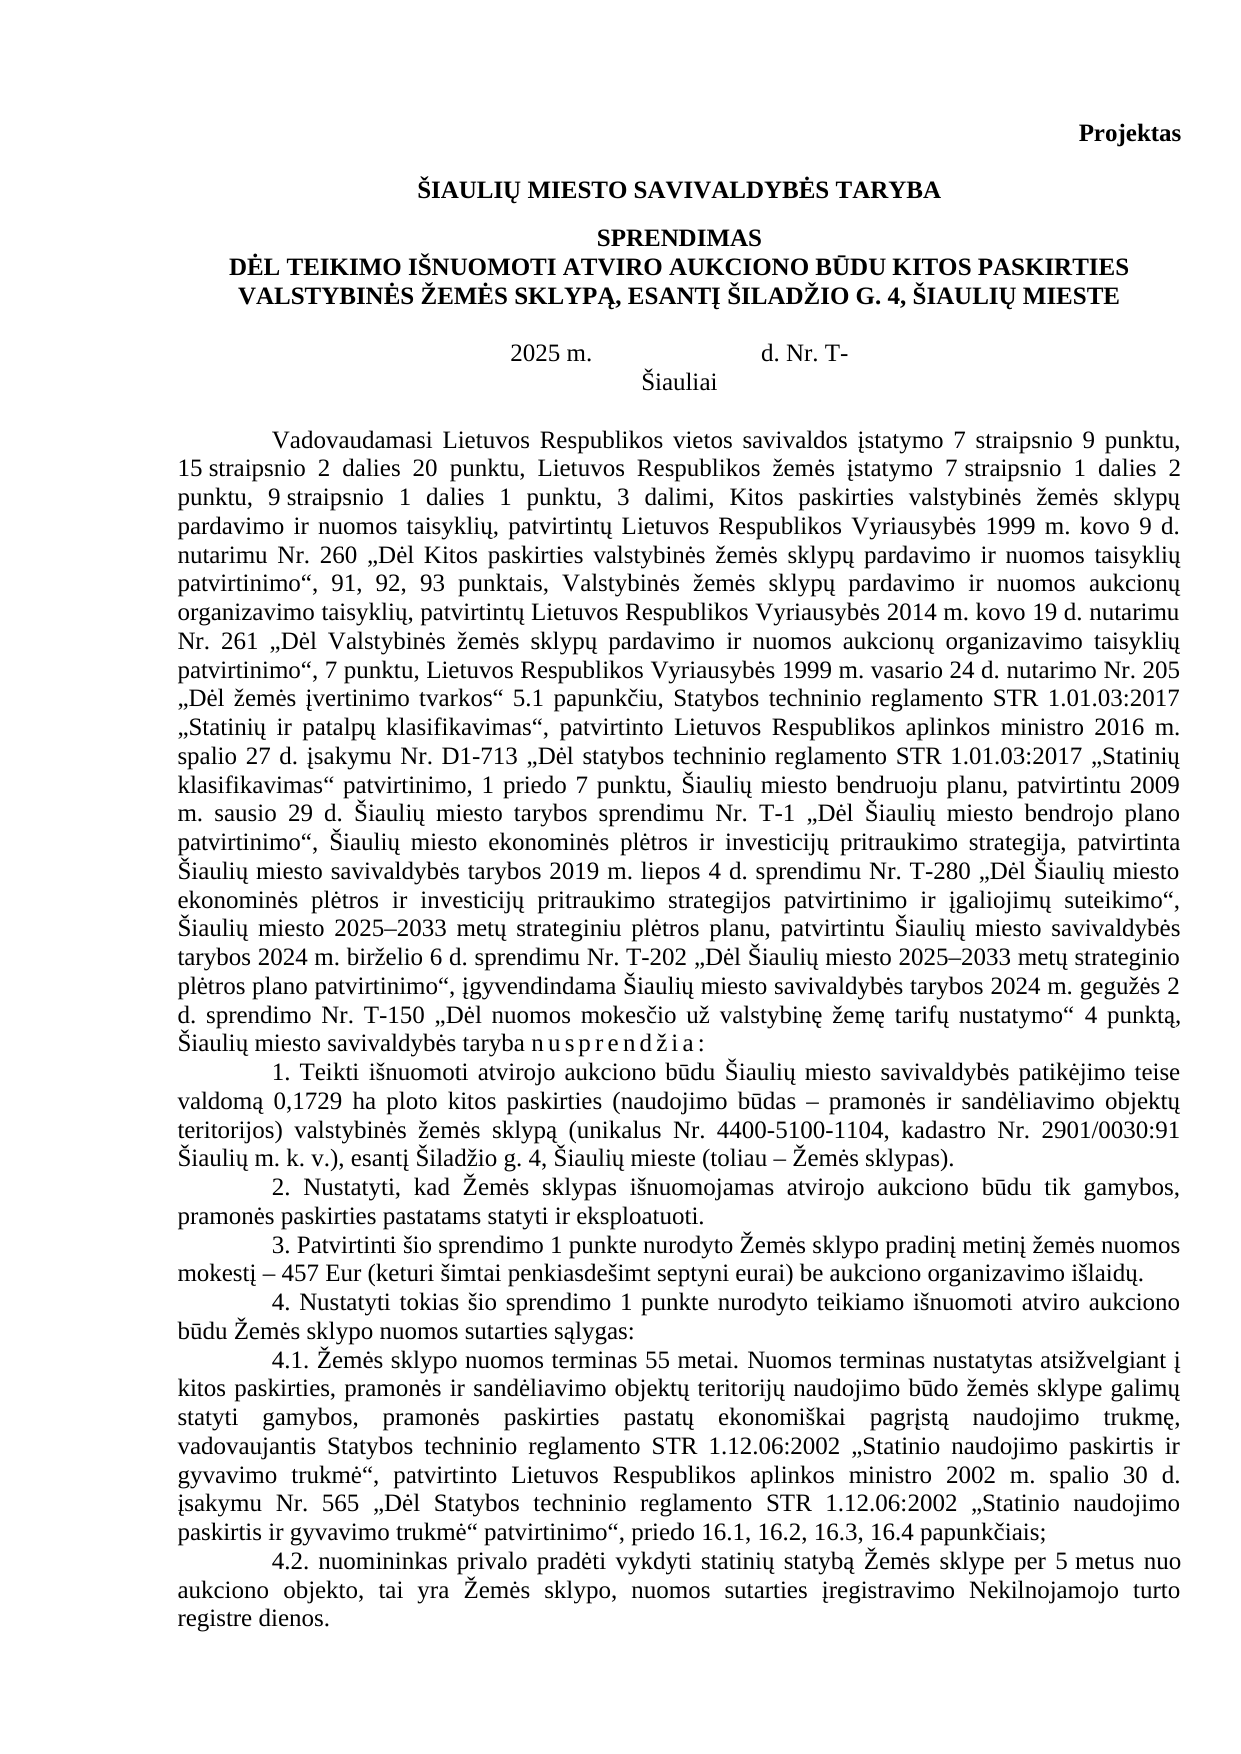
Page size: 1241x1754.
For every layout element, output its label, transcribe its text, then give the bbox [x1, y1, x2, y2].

text DĖL TEIKIMO IŠNUOMOTI ATVIRO AUKCIONO BŪDU KITOS PASKIRTIES VALSTYBINĖS ŽEMĖS SKLYPĄ, ESANTĮ ŠILADŽIO G. 4, ŠIAULIŲ MIESTE [177, 252, 1181, 310]
text 4.1. Žemės sklypo nuomos terminas 55 metai. Nuomos terminas nustatytas atsižvelgiant į kitos paskirties, pramonės ir sandėliavimo objektų teritorijų naudojimo būdo žemės sklype galimų statyti gamybos, pramonės paskirties pastatų ekonomiškai pagrįstą naudojimo trukmę, vadovaujantis Statybos techninio reglamento STR 1.12.06:2002 „Statinio naudojimo paskirtis ir gyvavimo trukmė“, patvirtinto Lietuvos Respublikos aplinkos ministro 2002 m. spalio 30 d. įsakymu Nr. 565 „Dėl Statybos techninio reglamento STR 1.12.06:2002 „Statinio naudojimo paskirtis ir gyvavimo trukmė“ patvirtinimo“, priedo 16.1, 16.2, 16.3, 16.4 papunkčiais; [177, 1345, 1181, 1546]
text Vadovaudamasi Lietuvos Respublikos vietos savivaldos įstatymo 7 straipsnio 9 punktu, 15 straipsnio 2 dalies 20 punktu, Lietuvos Respublikos žemės įstatymo 7 straipsnio 1 dalies 2 punktu, 9 straipsnio 1 dalies 1 punktu, 3 dalimi, Kitos paskirties valstybinės žemės sklypų pardavimo ir nuomos taisyklių, patvirtintų Lietuvos Respublikos Vyriausybės 1999 m. kovo 9 d. nutarimu Nr. 260 „Dėl Kitos paskirties valstybinės žemės sklypų pardavimo ir nuomos taisyklių patvirtinimo“, 91, 92, 93 punktais, Valstybinės žemės sklypų pardavimo ir nuomos aukcionų organizavimo taisyklių, patvirtintų Lietuvos Respublikos Vyriausybės 2014 m. kovo 19 d. nutarimu Nr. 261 „Dėl Valstybinės žemės sklypų pardavimo ir nuomos aukcionų organizavimo taisyklių patvirtinimo“, 7 punktu, Lietuvos Respublikos Vyriausybės 1999 m. vasario 24 d. nutarimo Nr. 205 „Dėl žemės įvertinimo tvarkos“ 5.1 papunkčiu, Statybos techninio reglamento STR 1.01.03:2017 „Statinių ir patalpų klasifikavimas“, patvirtinto Lietuvos Respublikos aplinkos ministro 2016 m. spalio 27 d. įsakymu Nr. D1-713 „Dėl statybos techninio reglamento STR 1.01.03:2017 „Statinių klasifikavimas“ patvirtinimo, 1 priedo 7 punktu, Šiaulių miesto bendruoju planu, patvirtintu 2009 m. sausio 29 d. Šiaulių miesto tarybos sprendimu Nr. T-1 „Dėl Šiaulių miesto bendrojo plano patvirtinimo“, Šiaulių miesto ekonominės plėtros ir investicijų pritraukimo strategija, patvirtinta Šiaulių miesto savivaldybės tarybos 2019 m. liepos 4 d. sprendimu Nr. T-280 „Dėl Šiaulių miesto ekonominės plėtros ir investicijų pritraukimo strategijos patvirtinimo ir įgaliojimų suteikimo“, Šiaulių miesto 2025–2033 metų strateginiu plėtros planu, patvirtintu Šiaulių miesto savivaldybės tarybos 2024 m. birželio 6 d. sprendimu Nr. T-202 „Dėl Šiaulių miesto 2025–2033 metų strateginio plėtros plano patvirtinimo“, įgyvendindama Šiaulių miesto savivaldybės tarybos 2024 m. gegužės 2 d. sprendimo Nr. T-150 „Dėl nuomos mokesčio už valstybinę žemę tarifų nustatymo“ 4 punktą, Šiaulių miesto savivaldybės taryba nusprendžia: [177, 425, 1181, 1057]
text ŠIAULIŲ MIESTO SAVIVALDYBĖS TARYBA [177, 176, 1181, 204]
text 2025 m. d. Nr. T- [177, 338, 1181, 367]
text Šiauliai [177, 367, 1181, 396]
text 4. Nustatyti tokias šio sprendimo 1 punkte nurodyto teikiamo išnuomoti atviro aukciono būdu Žemės sklypo nuomos sutarties sąlygas: [177, 1287, 1181, 1345]
text 4.2. nuomininkas privalo pradėti vykdyti statinių statybą Žemės sklype per 5 metus nuo aukciono objekto, tai yra Žemės sklypo, nuomos sutarties įregistravimo Nekilnojamojo turto registre dienos. [177, 1546, 1181, 1632]
text 3. Patvirtinti šio sprendimo 1 punkte nurodyto Žemės sklypo pradinį metinį žemės nuomos mokestį – 457 Eur (keturi šimtai penkiasdešimt septyni eurai) be aukciono organizavimo išlaidų. [177, 1230, 1181, 1287]
text SPRENDIMAS [177, 223, 1181, 252]
text 2. Nustatyti, kad Žemės sklypas išnuomojamas atvirojo aukciono būdu tik gamybos, pramonės paskirties pastatams statyti ir eksploatuoti. [177, 1172, 1181, 1230]
text 1. Teikti išnuomoti atvirojo aukciono būdu Šiaulių miesto savivaldybės patikėjimo teise valdomą 0,1729 ha ploto kitos paskirties (naudojimo būdas – pramonės ir sandėliavimo objektų teritorijos) valstybinės žemės sklypą (unikalus Nr. 4400-5100-1104, kadastro Nr. 2901/0030:91 Šiaulių m. k. v.), esantį Šiladžio g. 4, Šiaulių mieste (toliau – Žemės sklypas). [177, 1057, 1181, 1172]
text Projektas [177, 118, 1181, 147]
